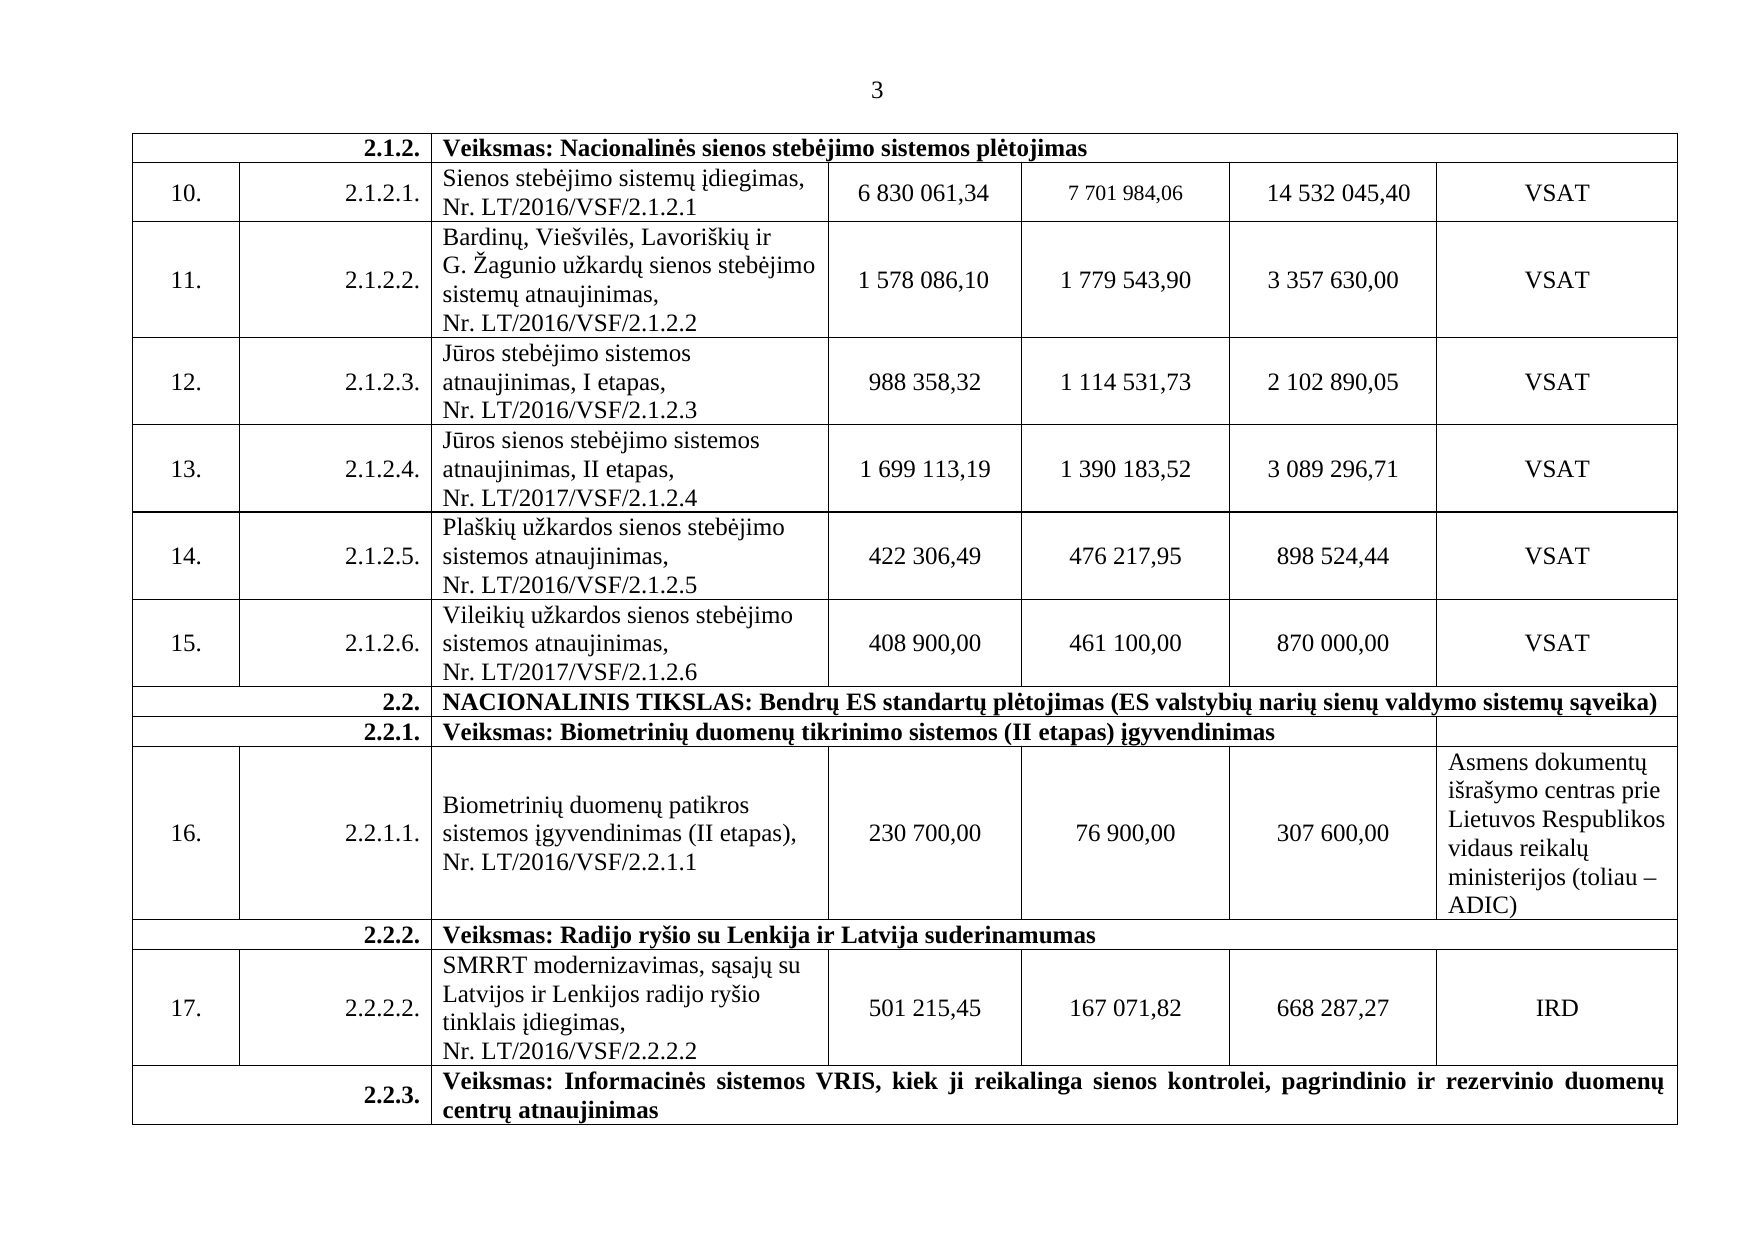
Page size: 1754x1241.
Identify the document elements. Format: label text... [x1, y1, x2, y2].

table_cell Asmens dokumentų išrašymo centras prie Lietuvos Respublikos vidaus reikalų ministerijos (toliau – ADIC) [1437, 747, 1677, 919]
table_cell Veiksmas: Radijo ryšio su Lenkija ir Latvija suderinamumas [432, 920, 1677, 949]
table_cell 2.1.2.5. [240, 513, 431, 599]
table_cell 2.1.2.3. [240, 338, 431, 424]
table_cell 1 578 086,10 [829, 222, 1021, 337]
table_cell VSAT [1437, 163, 1677, 221]
table_cell 3 089 296,71 [1230, 425, 1436, 511]
table_cell 1 114 531,73 [1022, 338, 1229, 424]
table_cell 2.1.2.4. [240, 425, 431, 511]
table_cell Veiksmas: Biometrinių duomenų tikrinimo sistemos (II etapas) įgyvendinimas [432, 717, 1436, 746]
table_cell 461 100,00 [1022, 600, 1229, 686]
table_cell 988 358,32 [829, 338, 1021, 424]
table_cell Bardinų, Viešvilės, Lavoriškių ir G. Žagunio užkardų sienos stebėjimo sistemų atnaujinimas, Nr. LT/2016/VSF/2.1.2.2 [432, 222, 828, 337]
table_cell 476 217,95 [1022, 513, 1229, 599]
table_cell VSAT [1437, 338, 1677, 424]
table_cell Jūros sienos stebėjimo sistemos atnaujinimas, II etapas, Nr. LT/2017/VSF/2.1.2.4 [432, 425, 828, 511]
table_cell 1 699 113,19 [829, 425, 1021, 511]
table_cell 2.2. [133, 687, 431, 716]
table_cell Plaškių užkardos sienos stebėjimo sistemos atnaujinimas, Nr. LT/2016/VSF/2.1.2.5 [432, 513, 828, 599]
table_cell 422 306,49 [829, 513, 1021, 599]
table_cell VSAT [1437, 600, 1677, 686]
table_cell 668 287,27 [1230, 950, 1436, 1065]
table_cell 13. [133, 425, 239, 511]
table_cell 12. [133, 338, 239, 424]
table_cell 2.2.2. [133, 920, 431, 949]
table_cell NACIONALINIS TIKSLAS: Bendrų ES standartų plėtojimas (ES valstybių narių sienų valdymo sistemų sąveika) [432, 687, 1677, 716]
table_cell IRD [1437, 950, 1677, 1065]
table_cell [1437, 717, 1677, 746]
table_cell 2.2.1. [133, 717, 431, 746]
table_cell 7 701 984,06 [1022, 163, 1229, 221]
table_cell 2.2.2.2. [240, 950, 431, 1065]
table_cell 2.2.1.1. [240, 747, 431, 919]
table_cell 2.1.2. [133, 134, 431, 162]
table_cell 10. [133, 163, 239, 221]
table_cell 2.1.2.1. [240, 163, 431, 221]
table_cell 16. [133, 747, 239, 919]
table_cell Jūros stebėjimo sistemos atnaujinimas, I etapas, Nr. LT/2016/VSF/2.1.2.3 [432, 338, 828, 424]
table_cell 167 071,82 [1022, 950, 1229, 1065]
table_cell VSAT [1437, 513, 1677, 599]
table_cell Vileikių užkardos sienos stebėjimo sistemos atnaujinimas, Nr. LT/2017/VSF/2.1.2.6 [432, 600, 828, 686]
table_cell Biometrinių duomenų patikros sistemos įgyvendinimas (II etapas), Nr. LT/2016/VSF/2.2.1.1 [432, 747, 828, 919]
table_cell SMRRT modernizavimas, sąsajų su Latvijos ir Lenkijos radijo ryšio tinklais įdiegimas, Nr. LT/2016/VSF/2.2.2.2 [432, 950, 828, 1065]
table_cell 307 600,00 [1230, 747, 1436, 919]
table_cell 898 524,44 [1230, 513, 1436, 599]
table_cell 2.1.2.2. [240, 222, 431, 337]
table_cell 76 900,00 [1022, 747, 1229, 919]
table_cell 1 390 183,52 [1022, 425, 1229, 511]
table_cell 2.2.3. [133, 1066, 431, 1123]
table_cell 870 000,00 [1230, 600, 1436, 686]
table_cell 1 779 543,90 [1022, 222, 1229, 337]
table_cell VSAT [1437, 222, 1677, 337]
table_cell 2 102 890,05 [1230, 338, 1436, 424]
table_cell 11. [133, 222, 239, 337]
table_cell 14 532 045,40 [1230, 163, 1436, 221]
table_cell VSAT [1437, 425, 1677, 511]
table_cell Sienos stebėjimo sistemų įdiegimas, Nr. LT/2016/VSF/2.1.2.1 [432, 163, 828, 221]
table_cell 2.1.2.6. [240, 600, 431, 686]
table_cell 408 900,00 [829, 600, 1021, 686]
table_cell 14. [133, 513, 239, 599]
table_cell 501 215,45 [829, 950, 1021, 1065]
table_cell 3 357 630,00 [1230, 222, 1436, 337]
table_cell 230 700,00 [829, 747, 1021, 919]
table_cell 17. [133, 950, 239, 1065]
table_cell Veiksmas: Informacinės sistemos VRIS, kiek ji reikalinga sienos kontrolei, pagrindinio ir rezervinio duomenų centrų atnaujinimas [432, 1066, 1677, 1123]
table_cell 6 830 061,34 [829, 163, 1021, 221]
table_cell Veiksmas: Nacionalinės sienos stebėjimo sistemos plėtojimas [432, 134, 1677, 162]
table_cell 15. [133, 600, 239, 686]
